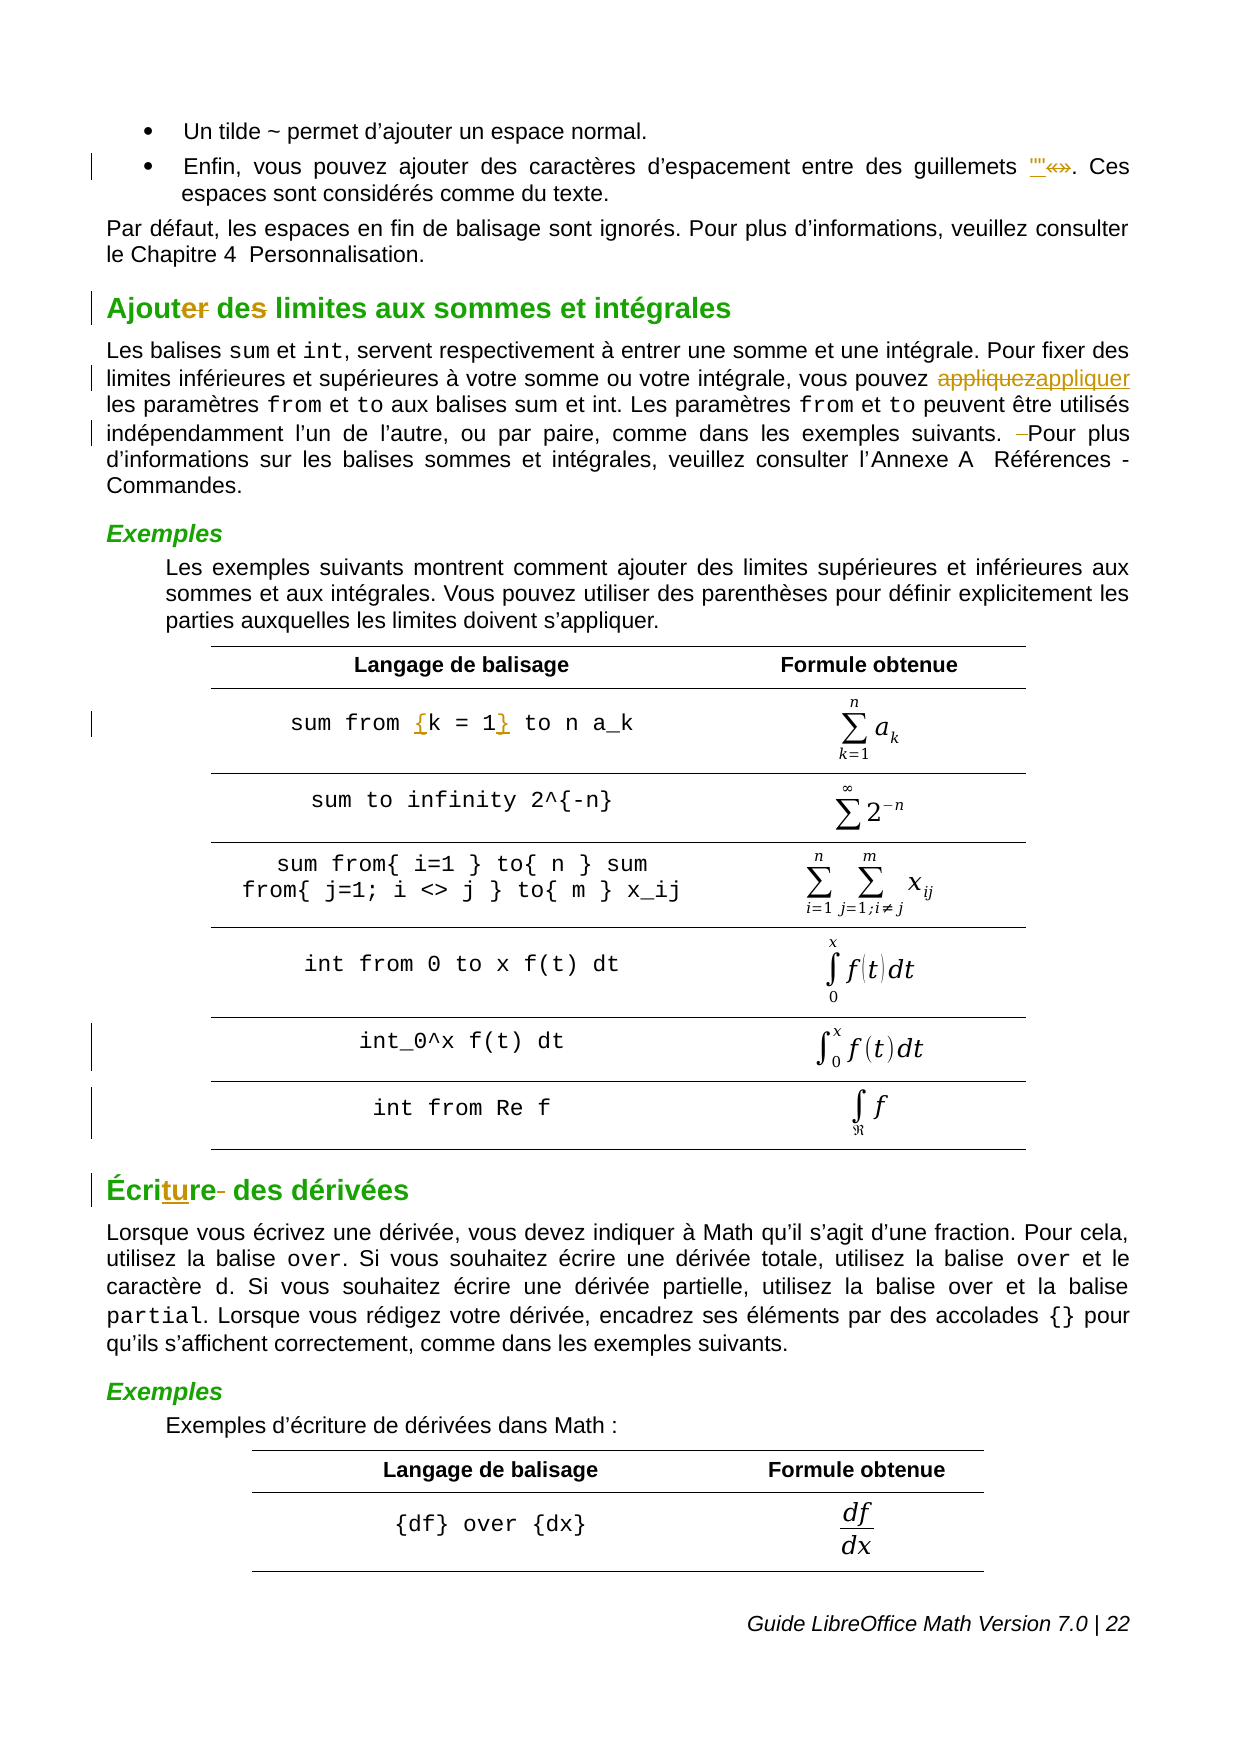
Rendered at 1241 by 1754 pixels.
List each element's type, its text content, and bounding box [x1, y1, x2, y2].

table_cell [713, 928, 1026, 1016]
text Exemples d’écriture de dérivées dans Math : [165, 1412, 1130, 1438]
text Par défaut, les espaces en fin de balisage sont ignorés. Pour plus d’informations, veuillez consulter le Chapitre 4 Personnalisation. [106, 215, 1130, 268]
table_cell sum to infinity 2^{-n} [211, 774, 712, 841]
table_cell [729, 1493, 984, 1571]
text Lorsque vous écrivez une dérivée, vous devez indiquer à Math qu’il s’agit d’une fraction. Pour cela, utilisez la balise over. Si vous souhaitez écrire une dérivée totale, utilisez la balise over et le caractère d. Si vous souhaitez écrire une dérivée partielle, utilisez la balise over et la balise partial. Lorsque vous rédigez votre dérivée, encadrez ses éléments par des accolades {} pour qu’ils s’affichent correctement, comme dans les exemples suivants. [106, 1218, 1130, 1356]
table_cell [713, 689, 1026, 773]
table_cell int_0^x f(t) dt [211, 1018, 712, 1081]
subtitle Exemples [106, 1377, 1130, 1406]
table_cell [713, 843, 1026, 927]
table_header Langage de balisage [211, 647, 712, 687]
subtitle Ajout de limites aux sommes et intégrales [106, 291, 1130, 325]
table_header Formule obtenue [729, 1451, 984, 1492]
list Un tilde ~ permet d’ajouter un espace normal. [144, 118, 1130, 144]
table_cell int from 0 to x f(t) dt [211, 928, 712, 1016]
table_cell int from Re f [211, 1082, 712, 1149]
table_cell [713, 1018, 1026, 1081]
table_cell {df} over {dx} [252, 1493, 729, 1571]
text Les balises sum et int, servent respectivement à entrer une somme et une intégrale. Pour fixer des limites inférieures et supérieures à votre somme ou votre intégrale, vous pouvez appliquer les paramètres from et to aux balises sum et int. Les paramètres from et to peuvent être utilisés indépendamment l’un de l’autre, ou par paire, comme dans les exemples suivants. Pour plus d’informations sur les balises sommes et intégrales, veuillez consulter l’Annexe A Références - Commandes. [106, 337, 1130, 499]
table_cell [713, 1082, 1026, 1149]
table_cell sum from {k = 1} to n a_k [211, 689, 712, 773]
subtitle Exemples [106, 519, 1130, 548]
table_header Langage de balisage [252, 1451, 729, 1492]
table_header Formule obtenue [713, 647, 1026, 687]
table_cell sum from{ i=1 } to{ n } sum from{ j=1; i <> j } to{ m } x_ij [211, 843, 712, 927]
subtitle Écriture des dérivées [106, 1173, 1130, 1207]
list Enfin, vous pouvez ajouter des caractères d’espacement entre des guillemets "". Ces espaces sont considérés comme du texte. [144, 153, 1130, 206]
table_cell [713, 774, 1026, 841]
text Les exemples suivants montrent comment ajouter des limites supérieures et inférieures aux sommes et aux intégrales. Vous pouvez utiliser des parenthèses pour définir explicitement les parties auxquelles les limites doivent s’appliquer. [165, 554, 1130, 633]
